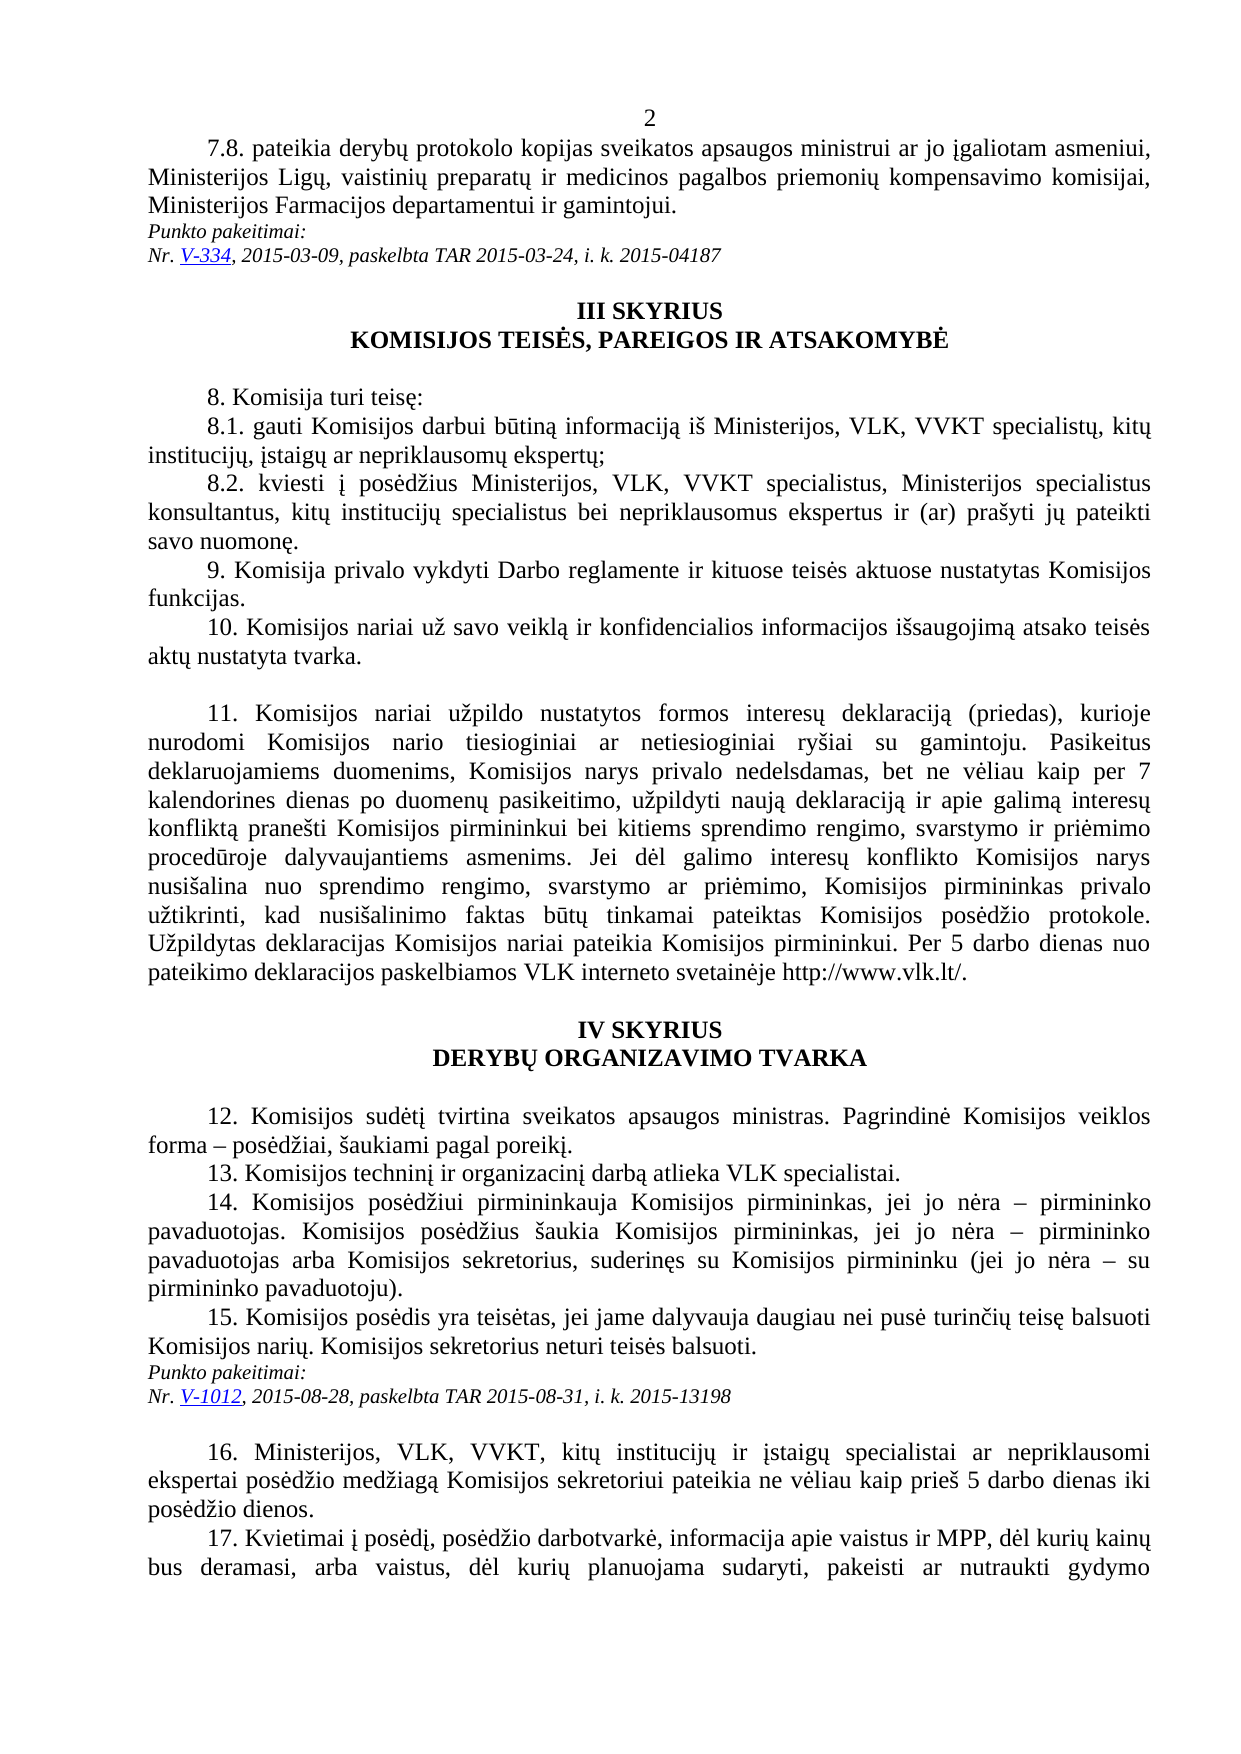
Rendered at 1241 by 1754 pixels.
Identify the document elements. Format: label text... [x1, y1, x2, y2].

text 8.1. gauti Komisijos darbui būtiną informaciją iš Ministerijos, VLK, VVKT specialistų, kitų institucijų, įstaigų ar nepriklausomų ekspertų; [148, 411, 1152, 468]
text III SKYRIUS [148, 296, 1152, 325]
text Punkto pakeitimai: [148, 219, 1152, 243]
text Nr. V-334, 2015-03-09, paskelbta TAR 2015-03-24, i. k. 2015-04187 [148, 243, 1152, 267]
text 14. Komisijos posėdžiui pirmininkauja Komisijos pirmininkas, jei jo nėra – pirmininko pavaduotojas. Komisijos posėdžius šaukia Komisijos pirmininkas, jei jo nėra – pirmininko pavaduotojas arba Komisijos sekretorius, suderinęs su Komisijos pirmininku (jei jo nėra – su pirmininko pavaduotoju). [148, 1187, 1152, 1302]
text 7.8. pateikia derybų protokolo kopijas sveikatos apsaugos ministrui ar jo įgaliotam asmeniui, Ministerijos Ligų, vaistinių preparatų ir medicinos pagalbos priemonių kompensavimo komisijai, Ministerijos Farmacijos departamentui ir gamintojui. [148, 133, 1152, 219]
text 10. Komisijos nariai už savo veiklą ir konfidencialios informacijos išsaugojimą atsako teisės aktų nustatyta tvarka. [148, 612, 1152, 670]
text 13. Komisijos techninį ir organizacinį darbą atlieka VLK specialistai. [148, 1158, 1152, 1187]
text DERYBŲ ORGANIZAVIMO TVARKA [148, 1043, 1152, 1072]
text Nr. V-1012, 2015-08-28, paskelbta TAR 2015-08-31, i. k. 2015-13198 [148, 1384, 1152, 1408]
text 8. Komisija turi teisę: [148, 382, 1152, 411]
text 17. Kvietimai į posėdį, posėdžio darbotvarkė, informacija apie vaistus ir MPP, dėl kurių kainų bus deramasi, arba vaistus, dėl kurių planuojama sudaryti, pakeisti ar nutraukti gydymo [148, 1523, 1152, 1580]
text 11. Komisijos nariai užpildo nustatytos formos interesų deklaraciją (priedas), kurioje nurodomi Komisijos nario tiesioginiai ar netiesioginiai ryšiai su gamintoju. Pasikeitus deklaruojamiems duomenims, Komisijos narys privalo nedelsdamas, bet ne vėliau kaip per 7 kalendorines dienas po duomenų pasikeitimo, užpildyti naują deklaraciją ir apie galimą interesų konfliktą pranešti Komisijos pirmininkui bei kitiems sprendimo rengimo, svarstymo ir priėmimo procedūroje dalyvaujantiems asmenims. Jei dėl galimo interesų konflikto Komisijos narys nusišalina nuo sprendimo rengimo, svarstymo ar priėmimo, Komisijos pirmininkas privalo užtikrinti, kad nusišalinimo faktas būtų tinkamai pateiktas Komisijos posėdžio protokole. Užpildytas deklaracijas Komisijos nariai pateikia Komisijos pirmininkui. Per 5 darbo dienas nuo pateikimo deklaracijos paskelbiamos VLK interneto svetainėje http://www.vlk.lt/. [148, 698, 1152, 986]
text 9. Komisija privalo vykdyti Darbo reglamente ir kituose teisės aktuose nustatytas Komisijos funkcijas. [148, 555, 1152, 612]
text 15. Komisijos posėdis yra teisėtas, jei jame dalyvauja daugiau nei pusė turinčių teisę balsuoti Komisijos narių. Komisijos sekretorius neturi teisės balsuoti. [148, 1302, 1152, 1360]
text 16. Ministerijos, VLK, VVKT, kitų institucijų ir įstaigų specialistai ar nepriklausomi ekspertai posėdžio medžiagą Komisijos sekretoriui pateikia ne vėliau kaip prieš 5 darbo dienas iki posėdžio dienos. [148, 1437, 1152, 1523]
text 12. Komisijos sudėtį tvirtina sveikatos apsaugos ministras. Pagrindinė Komisijos veiklos forma – posėdžiai, šaukiami pagal poreikį. [148, 1101, 1152, 1158]
text IV SKYRIUS [148, 1015, 1152, 1043]
text Punkto pakeitimai: [148, 1360, 1152, 1384]
text KOMISIJOS TEISĖS, PAREIGOS IR ATSAKOMYBĖ [148, 325, 1152, 353]
text 8.2. kviesti į posėdžius Ministerijos, VLK, VVKT specialistus, Ministerijos specialistus konsultantus, kitų institucijų specialistus bei nepriklausomus ekspertus ir (ar) prašyti jų pateikti savo nuomonę. [148, 468, 1152, 555]
